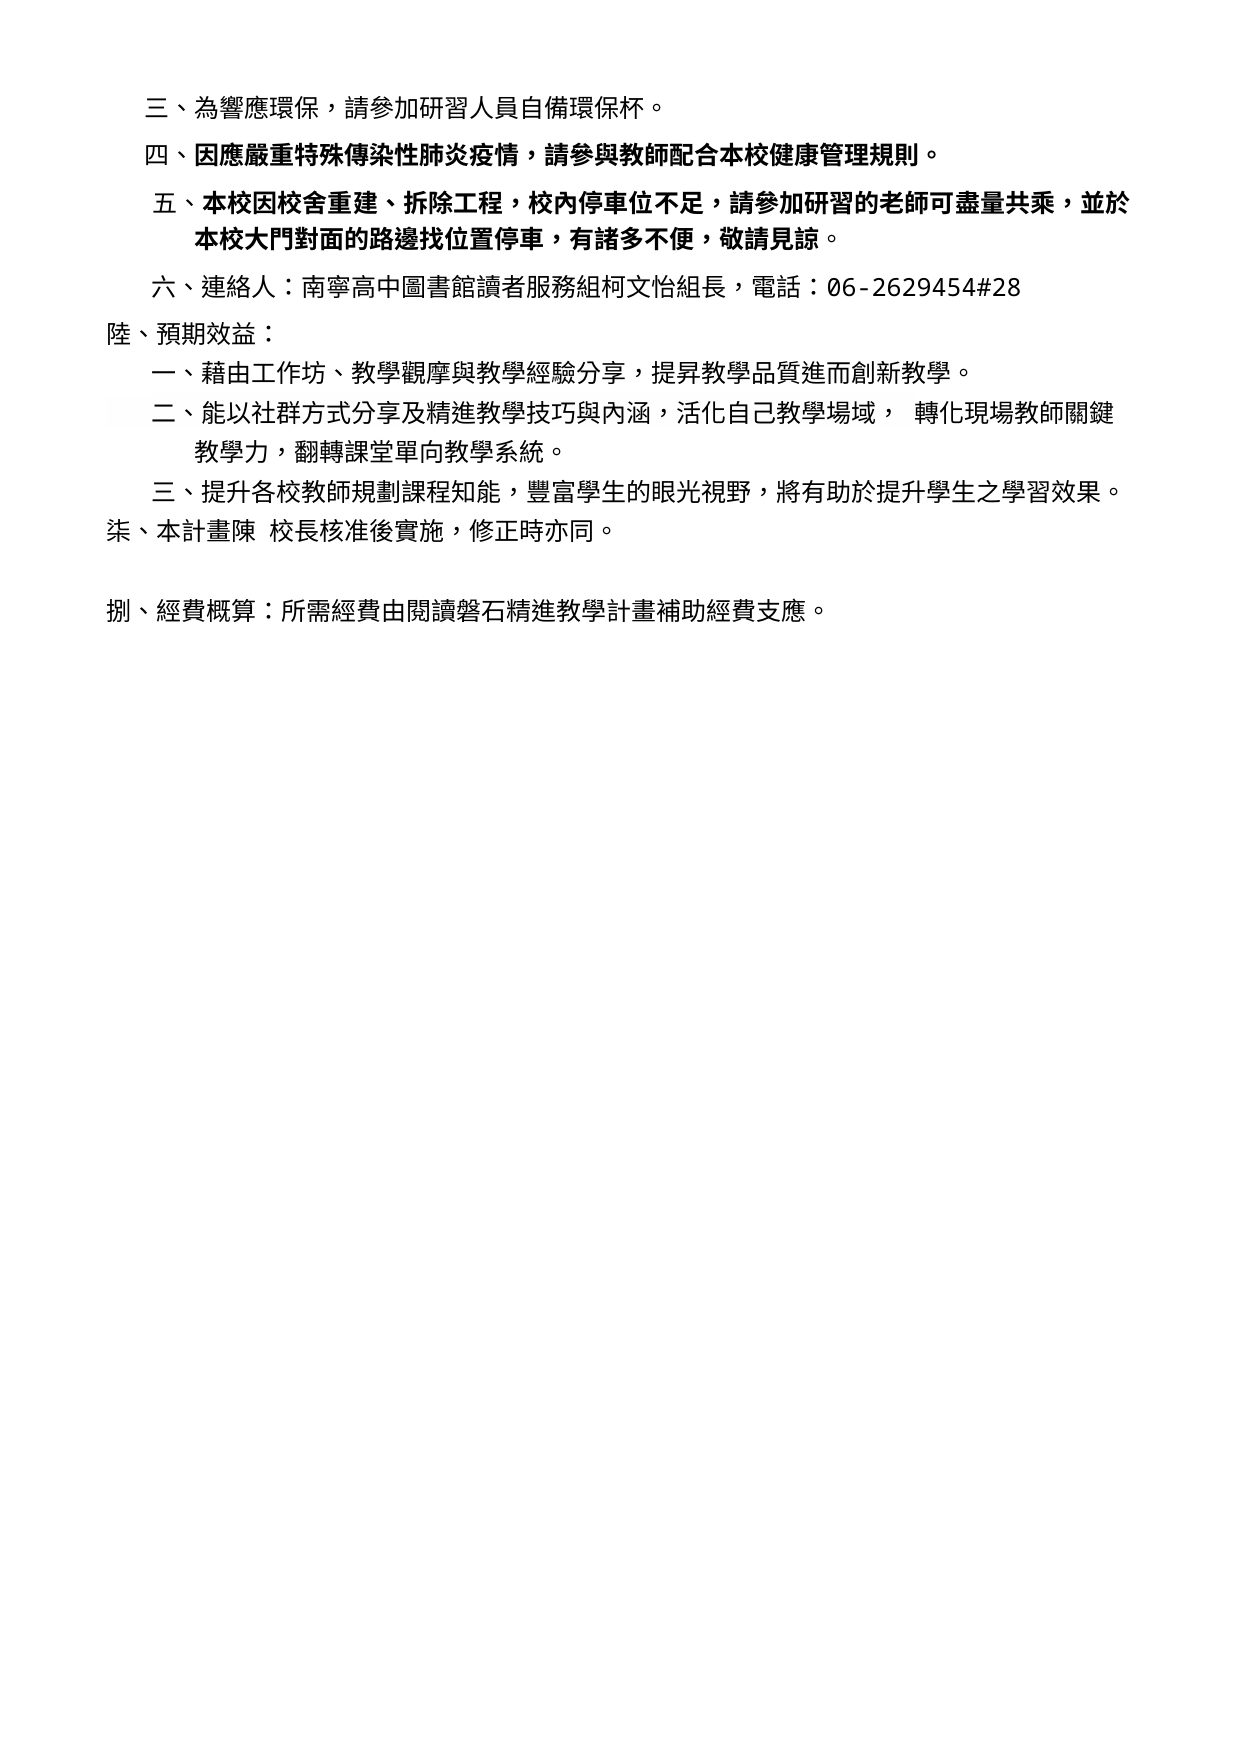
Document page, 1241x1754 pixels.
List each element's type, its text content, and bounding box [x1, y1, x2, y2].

text 二、能以社群方式分享及精進教學技巧與內涵，活化自己教學場域， 轉化現場教師關鍵教學力，翻轉課堂單向教學系統。 [106, 390, 1134, 469]
text 四、因應嚴重特殊傳染性肺炎疫情，請參與教師配合本校健康管理規則。 [106, 136, 1134, 172]
text 陸、預期效益： [106, 314, 1134, 351]
text 一、藉由工作坊、教學觀摩與教學經驗分享，提昇教學品質進而創新教學。 [106, 351, 1134, 390]
text 六、連絡人：南寧高中圖書館讀者服務組柯文怡組長，電話：06-2629454#28 [106, 267, 1134, 303]
text 柒、本計畫陳 校長核准後實施，修正時亦同。 [106, 509, 1134, 549]
text 捌、經費概算：所需經費由閱讀磐石精進教學計畫補助經費支應。 [106, 567, 1134, 630]
text 三、為響應環保，請參加研習人員自備環保杯。 [106, 88, 1134, 124]
text 三、提升各校教師規劃課程知能，豐富學生的眼光視野，將有助於提升學生之學習效果。 [106, 469, 1134, 509]
text 五、本校因校舍重建、拆除工程，校內停車位不足，請參加研習的老師可盡量共乘，並於本校大門對面的路邊找位置停車，有諸多不便，敬請見諒。 [106, 183, 1134, 256]
